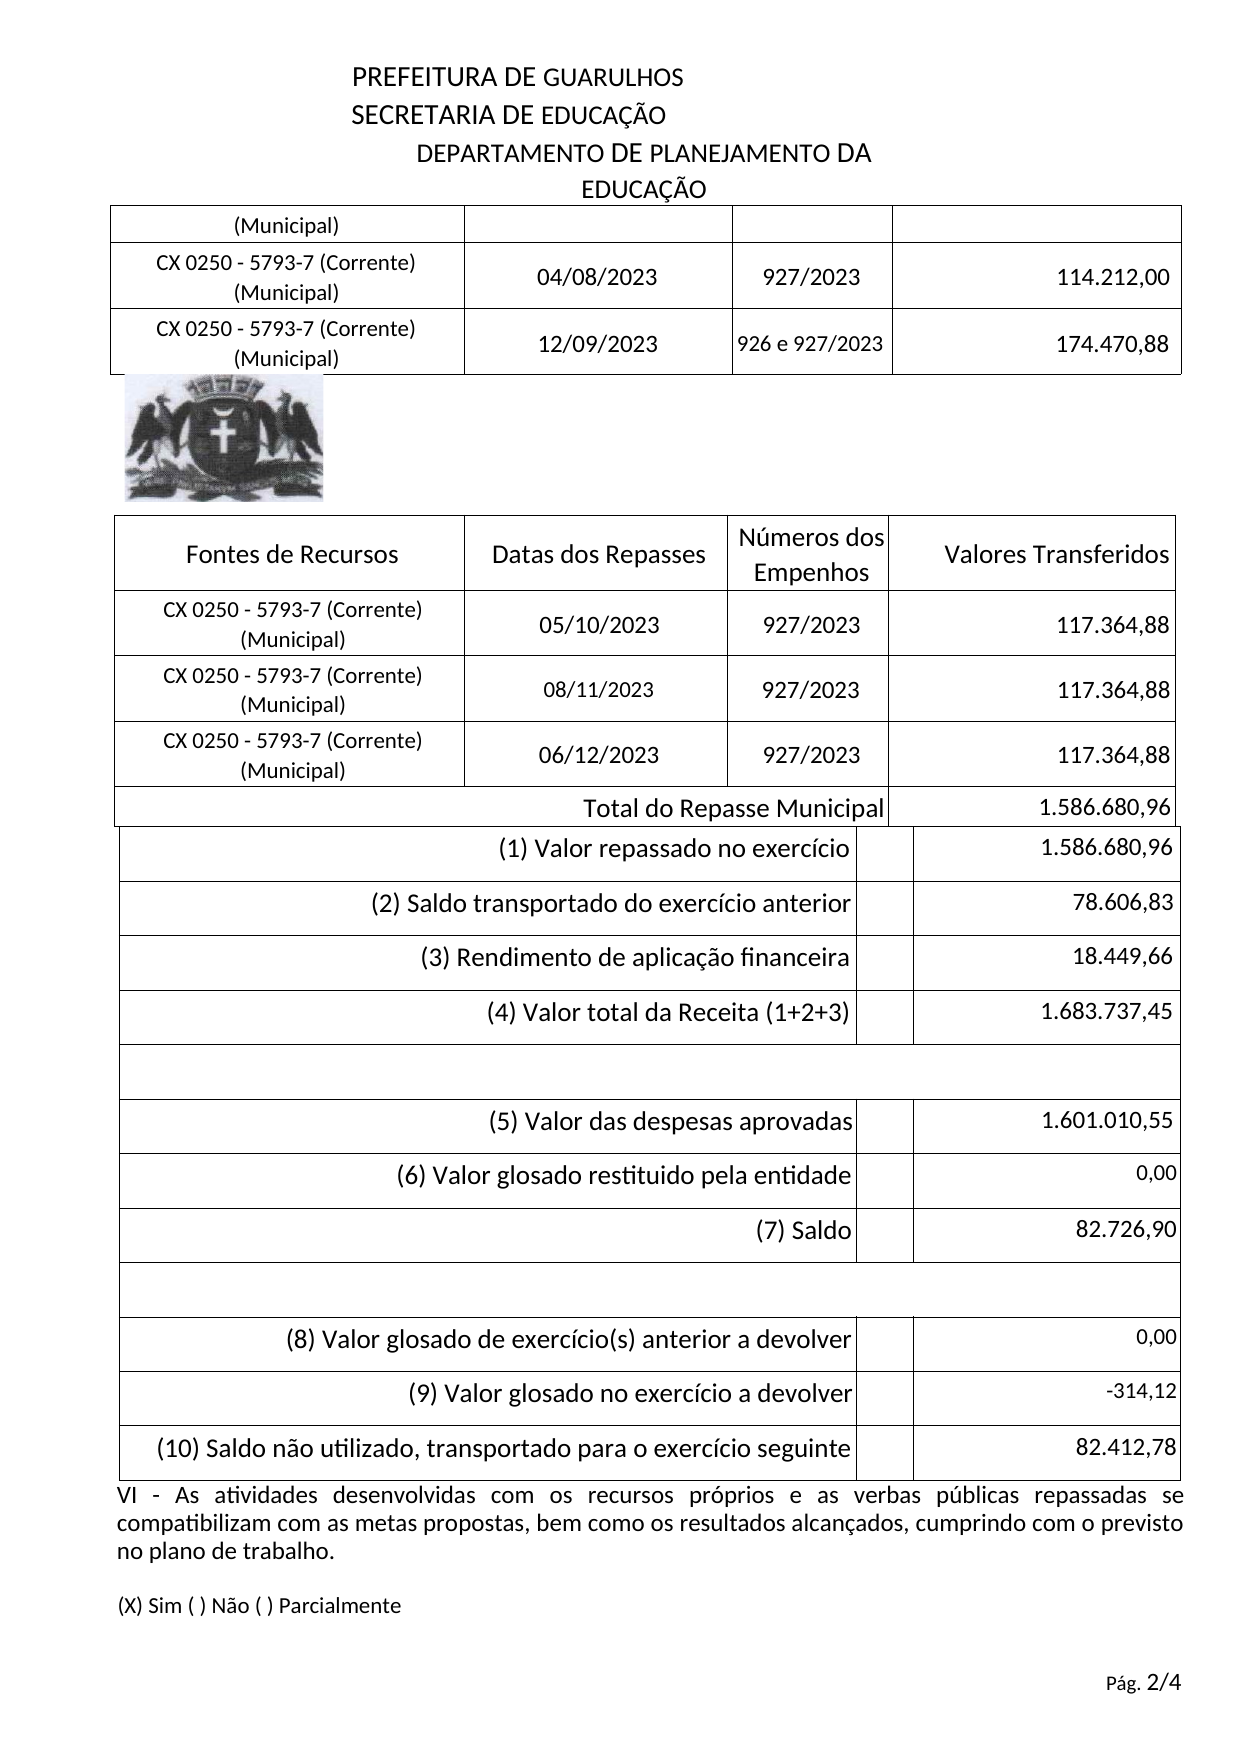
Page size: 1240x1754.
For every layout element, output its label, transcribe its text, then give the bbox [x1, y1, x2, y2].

table_cell 0,00 [914, 1318, 1180, 1371]
table_cell 12/09/2023 [465, 309, 732, 374]
table_cell [857, 1318, 913, 1371]
table_cell [465, 206, 732, 241]
table_cell 18.449,66 [914, 936, 1180, 989]
table_cell [857, 936, 913, 989]
table_cell [1176, 721, 1180, 786]
table_header [1176, 515, 1180, 590]
table_header Valores Transferidos [889, 516, 1175, 590]
table_cell [857, 1372, 913, 1425]
table_cell [115, 1425, 119, 1480]
text (X) Sim ( ) Não ( ) Parcialmente [117, 1591, 1187, 1619]
table_cell (10) Saldo não utilizado, transportado para o exercício seguinte [120, 1426, 856, 1480]
table_cell 1.601.010,55 [914, 1100, 1180, 1153]
table_cell [115, 1044, 119, 1098]
table_cell (5) Valor das despesas aprovadas [120, 1100, 856, 1153]
table_header Fontes de Recursos [115, 516, 464, 590]
table_cell Total do Repasse Municipal [115, 787, 888, 826]
table_cell [115, 990, 119, 1044]
table_cell [120, 1045, 856, 1098]
table_cell [857, 882, 913, 935]
table_cell 78.606,83 [914, 882, 1180, 935]
table_cell -314,12 [914, 1372, 1180, 1425]
table_cell 117.364,88 [889, 656, 1175, 721]
table_cell [857, 1426, 913, 1480]
table_cell 06/12/2023 [465, 722, 727, 786]
table_cell CX 0250 - 5793-7 (Corrente) (Municipal) [115, 656, 464, 721]
table_cell 174.470,88 [893, 309, 1181, 374]
table_cell 927/2023 [728, 722, 888, 786]
table_cell (7) Saldo [120, 1209, 856, 1262]
table_cell [1176, 590, 1180, 655]
table_cell 927/2023 [728, 656, 888, 721]
table_cell [115, 935, 119, 989]
table_cell [857, 1209, 913, 1262]
table_cell [115, 1371, 119, 1425]
table_cell [115, 1262, 119, 1316]
table_cell 114.212,00 [893, 243, 1181, 308]
table_cell 08/11/2023 [465, 656, 727, 721]
table_cell [857, 991, 913, 1044]
table_cell (2) Saldo transportado do exercício anterior [120, 882, 856, 935]
table_cell [1176, 655, 1180, 721]
table_header Datas dos Repasses [465, 516, 727, 590]
table_cell (9) Valor glosado no exercício a devolver [120, 1372, 856, 1425]
table_cell [856, 1045, 1180, 1098]
table_cell 117.364,88 [889, 591, 1175, 655]
table_cell 926 e 927/2023 [733, 309, 892, 374]
table_cell 04/08/2023 [465, 243, 732, 308]
text VI - As atividades desenvolvidas com os recursos próprios e as verbas públicas repassadas se compatibilizam com as metas propostas, bem como os resultados alcançados, cumprindo com o previsto no plano de trabalho. [117, 1480, 1186, 1566]
table_cell [115, 1153, 119, 1207]
table_cell (1) Valor repassado no exercício [120, 827, 856, 881]
table_cell [893, 206, 1181, 241]
table_cell (8) Valor glosado de exercício(s) anterior a devolver [120, 1318, 856, 1371]
table_cell 927/2023 [733, 243, 892, 308]
table_cell [115, 1208, 119, 1262]
table_cell (6) Valor glosado restituido pela entidade [120, 1154, 856, 1207]
table_cell [115, 881, 119, 935]
table_cell 05/10/2023 [465, 591, 727, 655]
table_cell [856, 1263, 1180, 1316]
table_cell CX 0250 - 5793-7 (Corrente) (Municipal) [115, 591, 464, 655]
table_cell 1.586.680,96 [889, 787, 1175, 826]
table_cell 82.726,90 [914, 1209, 1180, 1262]
table_cell (Municipal) [111, 206, 464, 241]
table_cell (3) Rendimento de aplicação financeira [120, 936, 856, 989]
table_cell [733, 206, 892, 241]
table_cell [115, 827, 119, 881]
table_cell 117.364,88 [889, 722, 1175, 786]
table_cell 0,00 [914, 1154, 1180, 1207]
table_cell (4) Valor total da Receita (1+2+3) [120, 991, 856, 1044]
table_cell 1.683.737,45 [914, 991, 1180, 1044]
table_cell [120, 1263, 856, 1316]
table_cell CX 0250 - 5793-7 (Corrente) (Municipal) [111, 309, 464, 374]
table_cell 1.586.680,96 [914, 827, 1180, 881]
table_cell CX 0250 - 5793-7 (Corrente) (Municipal) [111, 243, 464, 308]
table_cell [857, 1154, 913, 1207]
table_cell [857, 827, 913, 881]
table_cell CX 0250 - 5793-7 (Corrente) (Municipal) [115, 722, 464, 786]
table_cell 927/2023 [728, 591, 888, 655]
table_cell [115, 1099, 119, 1153]
table_cell [857, 1100, 913, 1153]
table_cell 82.412,78 [914, 1426, 1180, 1480]
table_header Números dos Empenhos [728, 516, 888, 590]
table_cell [1176, 786, 1180, 826]
table_cell [115, 1316, 119, 1371]
